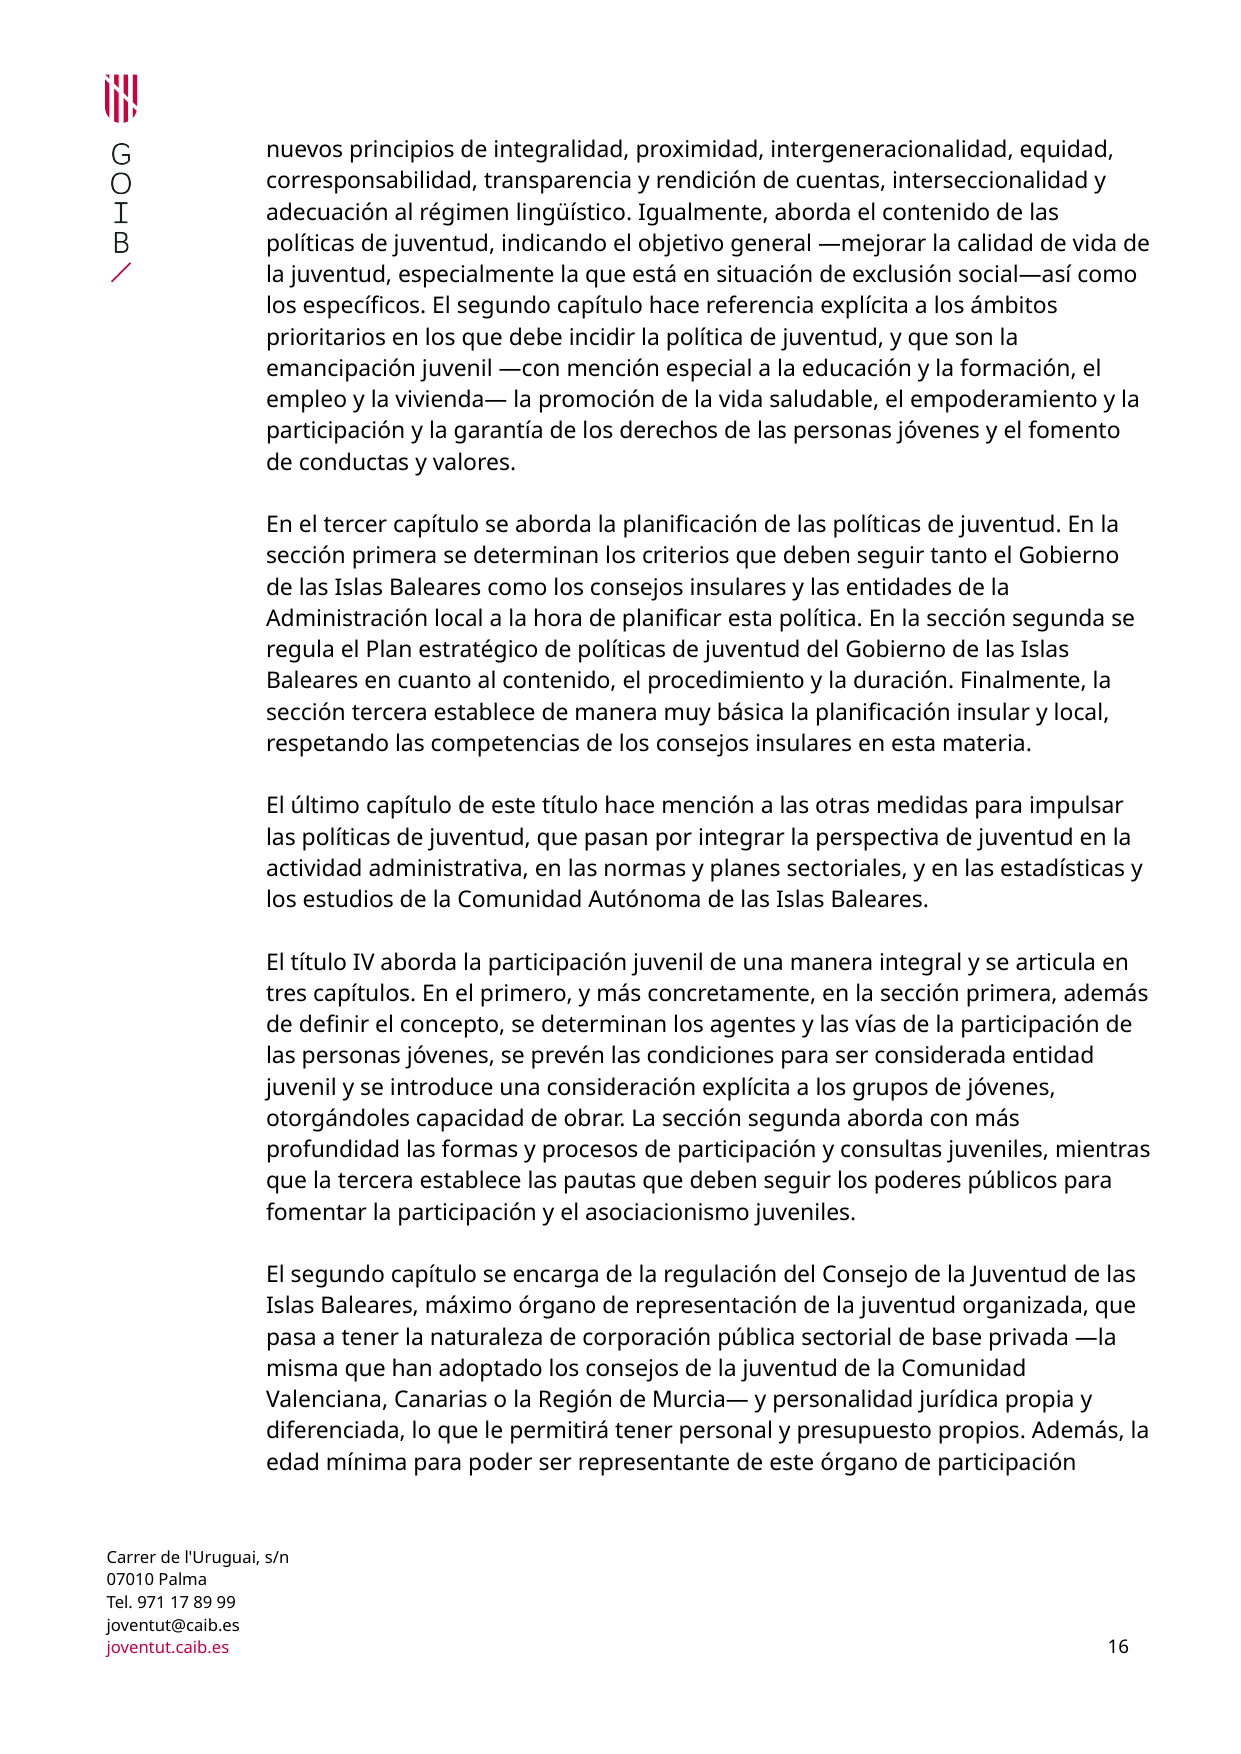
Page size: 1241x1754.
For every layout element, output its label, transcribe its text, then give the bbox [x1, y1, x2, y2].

text El último capítulo de este título hace mención a las otras medidas para impulsar las políticas de juventud, que pasan por integrar la perspectiva de juventud en la actividad administrativa, en las normas y planes sectoriales, y en las estadísticas y los estudios de la Comunidad Autónoma de las Islas Baleares. [266, 789, 1152, 914]
text El segundo capítulo se encarga de la regulación del Consejo de la Juventud de las Islas Baleares, máximo órgano de representación de la juventud organizada, que pasa a tener la naturaleza de corporación pública sectorial de base privada —la misma que han adoptado los consejos de la juventud de la Comunidad Valenciana, Canarias o la Región de Murcia— y personalidad jurídica propia y diferenciada, lo que le permitirá tener personal y presupuesto propios. Además, la edad mínima para poder ser representante de este órgano de participación [266, 1258, 1152, 1477]
picture [76, 51, 166, 313]
text En el tercer capítulo se aborda la planificación de las políticas de juventud. En la sección primera se determinan los criterios que deben seguir tanto el Gobierno de las Islas Baleares como los consejos insulares y las entidades de la Administración local a la hora de planificar esta política. En la sección segunda se regula el Plan estratégico de políticas de juventud del Gobierno de las Islas Baleares en cuanto al contenido, el procedimiento y la duración. Finalmente, la sección tercera establece de manera muy básica la planificación insular y local, respetando las competencias de los consejos insulares en esta materia. [266, 508, 1152, 758]
text nuevos principios de integralidad, proximidad, intergeneracionalidad, equidad, corresponsabilidad, transparencia y rendición de cuentas, interseccionalidad y adecuación al régimen lingüístico. Igualmente, aborda el contenido de las políticas de juventud, indicando el objetivo general —mejorar la calidad de vida de la juventud, especialmente la que está en situación de exclusión social—así como los específicos. El segundo capítulo hace referencia explícita a los ámbitos prioritarios en los que debe incidir la política de juventud, y que son la emancipación juvenil —con mención especial a la educación y la formación, el empleo y la vivienda— la promoción de la vida saludable, el empoderamiento y la participación y la garantía de los derechos de las personas jóvenes y el fomento de conductas y valores. [266, 133, 1152, 477]
text El título IV aborda la participación juvenil de una manera integral y se articula en tres capítulos. En el primero, y más concretamente, en la sección primera, además de definir el concepto, se determinan los agentes y las vías de la participación de las personas jóvenes, se prevén las condiciones para ser considerada entidad juvenil y se introduce una consideración explícita a los grupos de jóvenes, otorgándoles capacidad de obrar. La sección segunda aborda con más profundidad las formas y procesos de participación y consultas juveniles, mientras que la tercera establece las pautas que deben seguir los poderes públicos para fomentar la participación y el asociacionismo juveniles. [266, 945, 1152, 1227]
